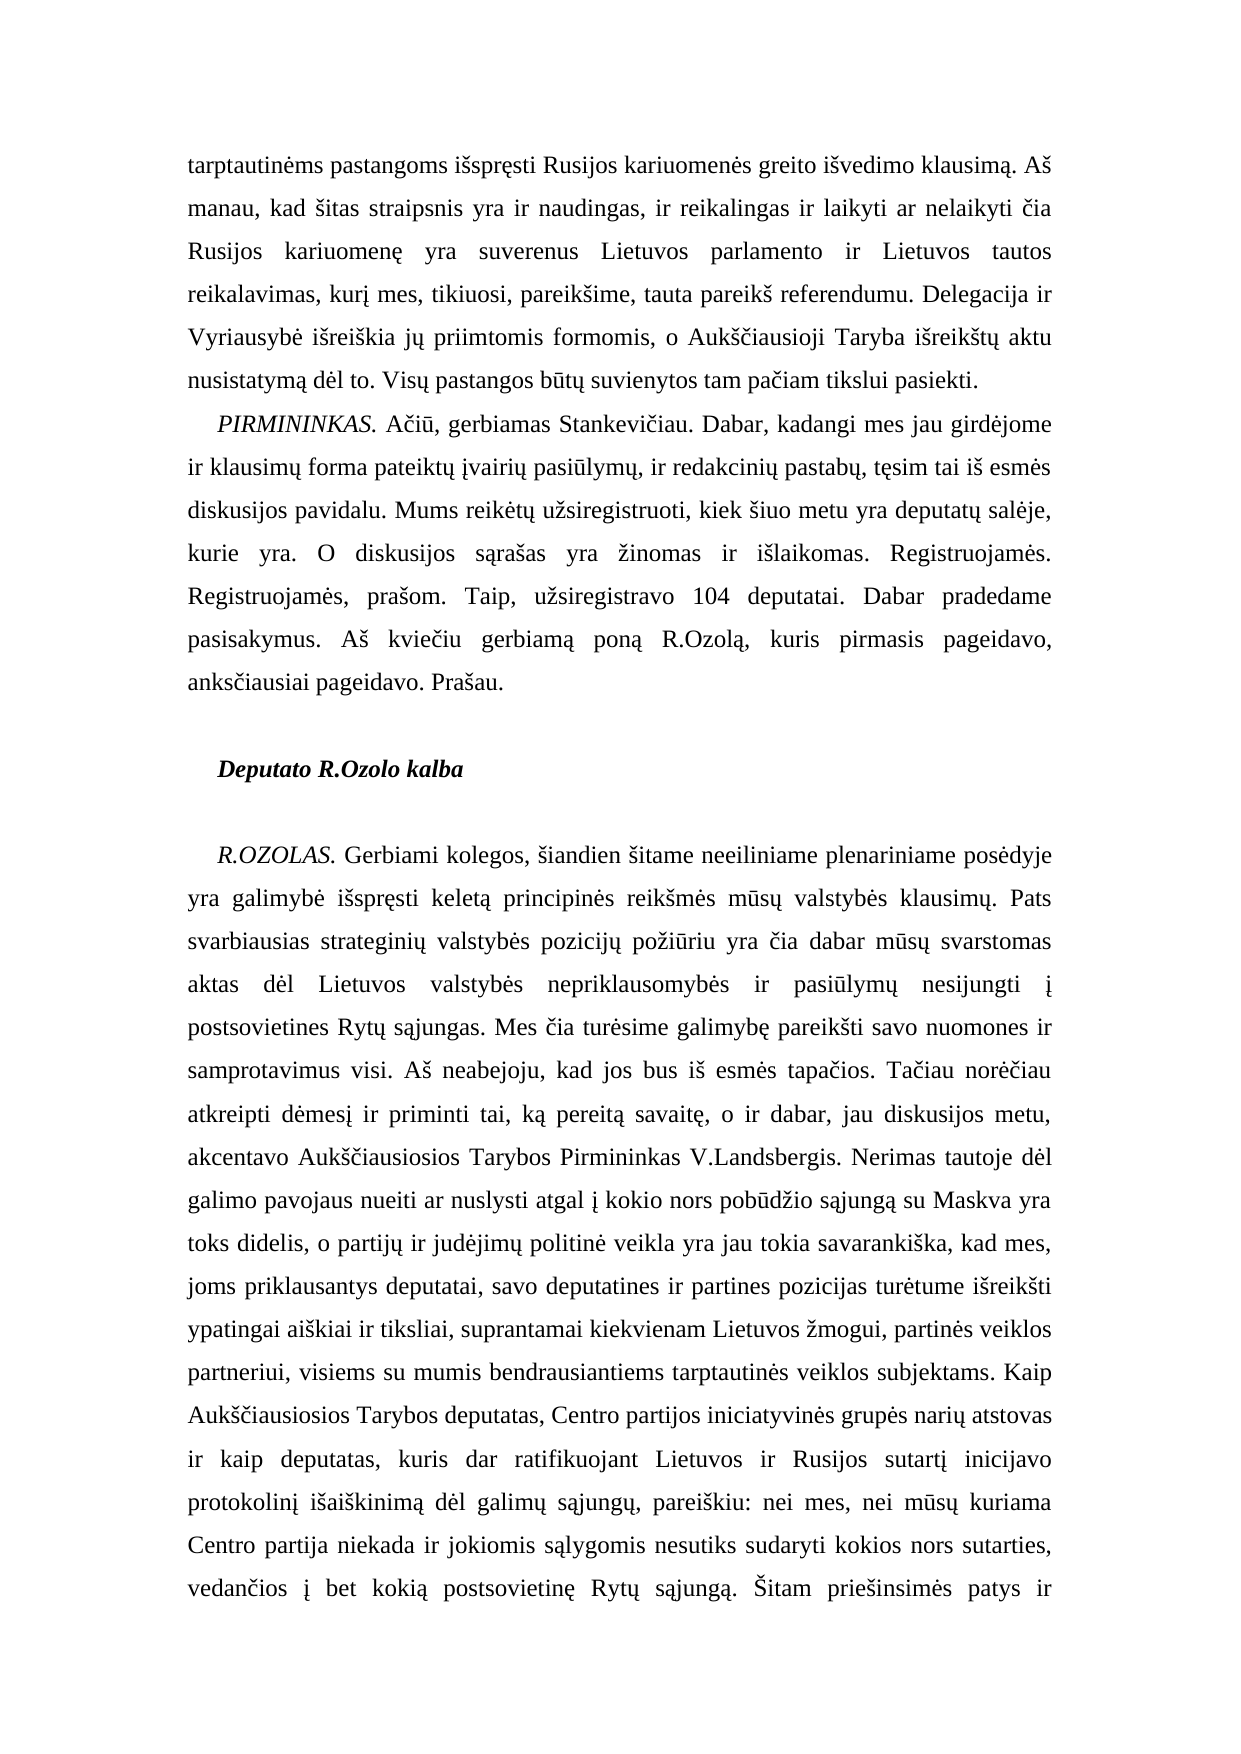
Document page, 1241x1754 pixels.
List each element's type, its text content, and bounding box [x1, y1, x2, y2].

text R.OZOLAS. Gerbiami kolegos, šiandien šitame neeiliniame plenariniame posėdyje yra galimybė išspręsti keletą principinės reikšmės mūsų valstybės klausimų. Pats svarbiausias strateginių valstybės pozicijų požiūriu yra čia dabar mūsų svarstomas aktas dėl Lietuvos valstybės nepriklausomybės ir pasiūlymų nesijungti į postsovietines Rytų sąjungas. Mes čia turėsime galimybę pareikšti savo nuomones ir samprotavimus visi. Aš neabejoju, kad jos bus iš esmės tapačios. Tačiau norėčiau atkreipti dėmesį ir priminti tai, ką pereitą savaitę, o ir dabar, jau diskusijos metu, akcentavo Aukščiausiosios Tarybos Pirmininkas V.Landsbergis. Nerimas tautoje dėl galimo pavojaus nueiti ar nuslysti atgal į kokio nors pobūdžio sąjungą su Maskva yra toks didelis, o partijų ir judėjimų politinė veikla yra jau tokia savarankiška, kad mes, joms priklausantys deputatai, savo deputatines ir partines pozicijas turėtume išreikšti ypatingai aiškiai ir tiksliai, suprantamai kiekvienam Lietuvos žmogui, partinės veiklos partneriui, visiems su mumis bendrausiantiems tarptautinės veiklos subjektams. Kaip Aukščiausiosios Tarybos deputatas, Centro partijos iniciatyvinės grupės narių atstovas ir kaip deputatas, kuris dar ratifikuojant Lietuvos ir Rusijos sutartį inicijavo protokolinį išaiškinimą dėl galimų sąjungų, pareiškiu: nei mes, nei mūsų kuriama Centro partija niekada ir jokiomis sąlygomis nesutiks sudaryti kokios nors sutarties, vedančios į bet kokią postsovietinę Rytų sąjungą. Šitam priešinsimės patys ir [187, 840, 1053, 1602]
text tarptautinėms pastangoms išspręsti Rusijos kariuomenės greito išvedimo klausimą. Aš manau, kad šitas straipsnis yra ir naudingas, ir reikalingas ir laikyti ar nelaikyti čia Rusijos kariuomenę yra suverenus Lietuvos parlamento ir Lietuvos tautos reikalavimas, kurį mes, tikiuosi, pareikšime, tauta pareikš referendumu. Delegacija ir Vyriausybė išreiškia jų priimtomis formomis, o Aukščiausioji Taryba išreikštų aktu nusistatymą dėl to. Visų pastangos būtų suvienytos tam pačiam tikslui pasiekti. [187, 150, 1053, 394]
text Deputato R.Ozolo kalba [187, 754, 1053, 782]
text PIRMININKAS. Ačiū, gerbiamas Stankevičiau. Dabar, kadangi mes jau girdėjome ir klausimų forma pateiktų įvairių pasiūlymų, ir redakcinių pastabų, tęsim tai iš esmės diskusijos pavidalu. Mums reikėtų užsiregistruoti, kiek šiuo metu yra deputatų salėje, kurie yra. O diskusijos sąrašas yra žinomas ir išlaikomas. Registruojamės. Registruojamės, prašom. Taip, užsiregistravo 104 deputatai. Dabar pradedame pasisakymus. Aš kviečiu gerbiamą poną R.Ozolą, kuris pirmasis pageidavo, anksčiausiai pageidavo. Prašau. [187, 409, 1053, 696]
